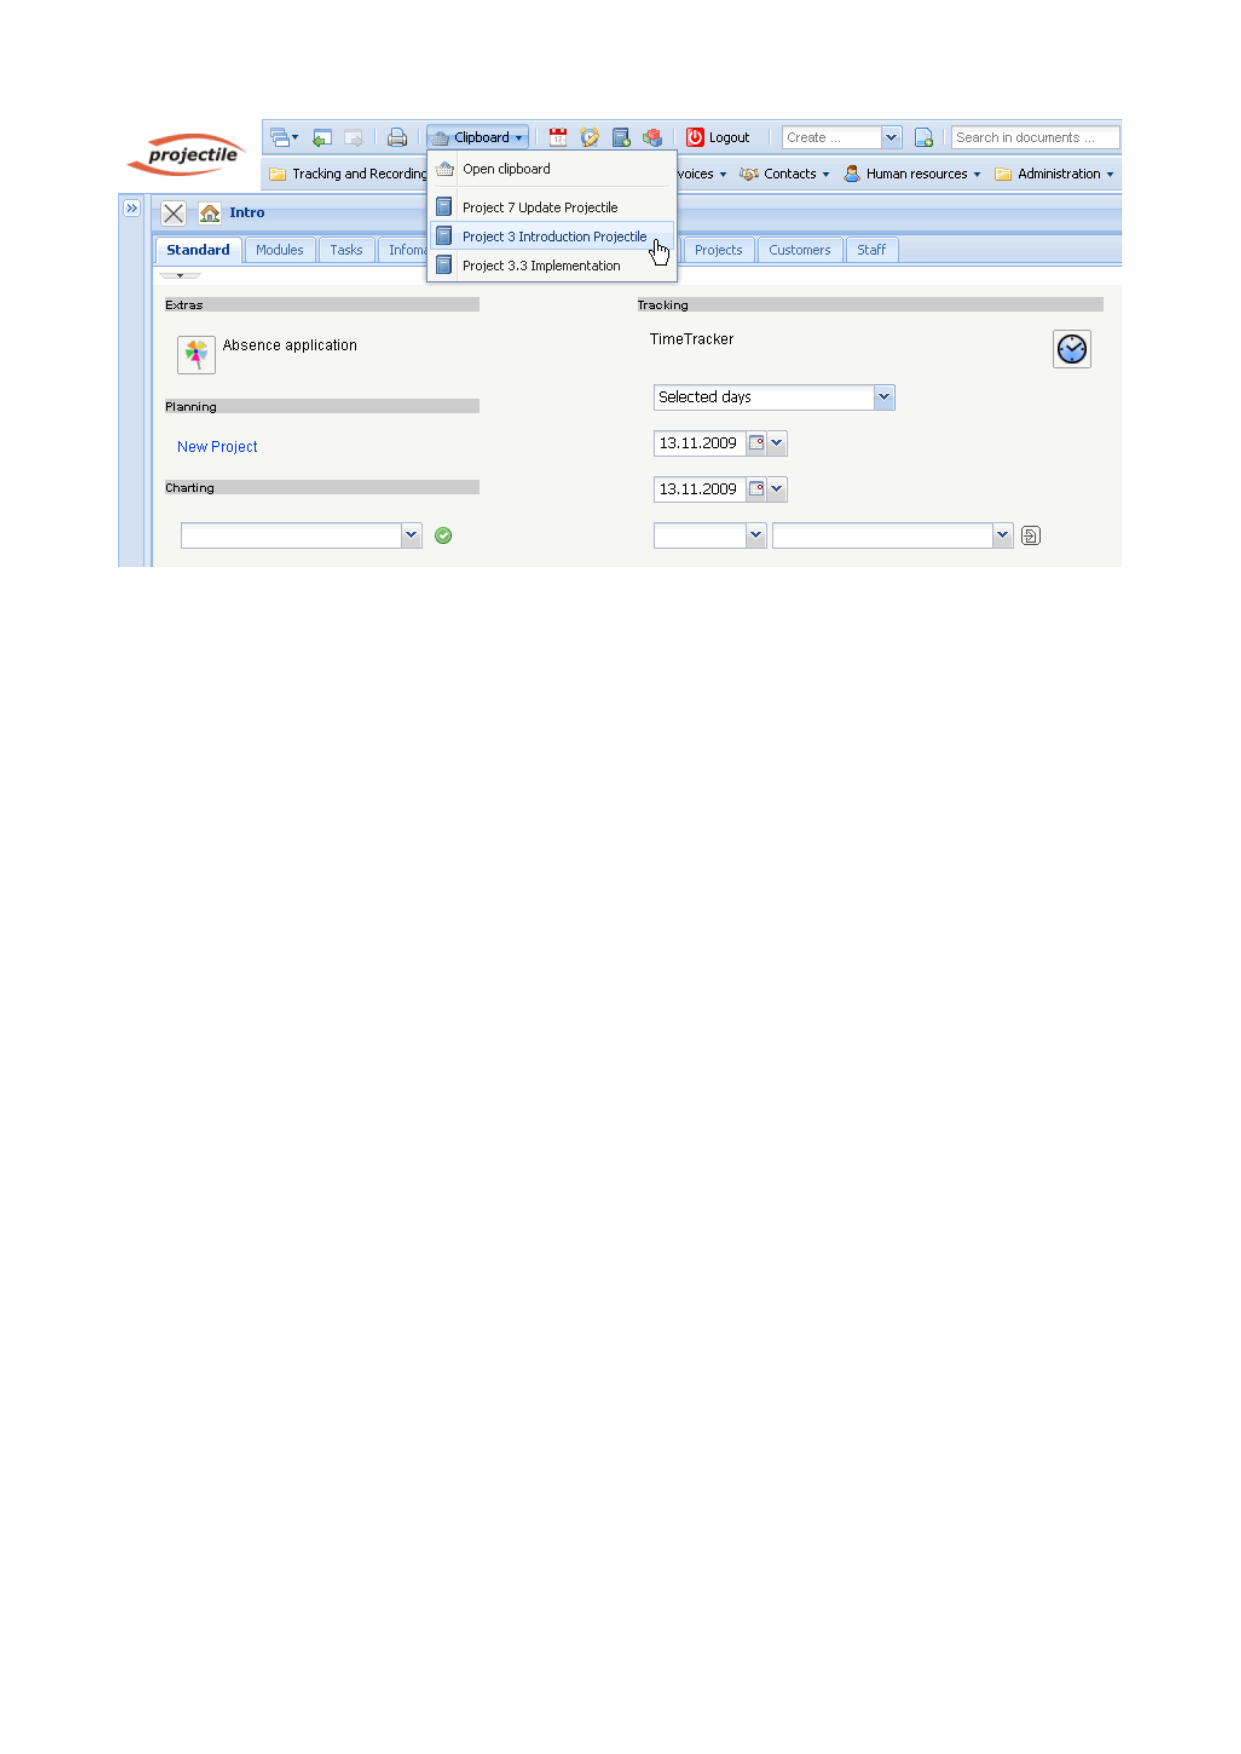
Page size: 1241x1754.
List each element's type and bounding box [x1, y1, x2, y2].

picture [118, 118, 1123, 567]
